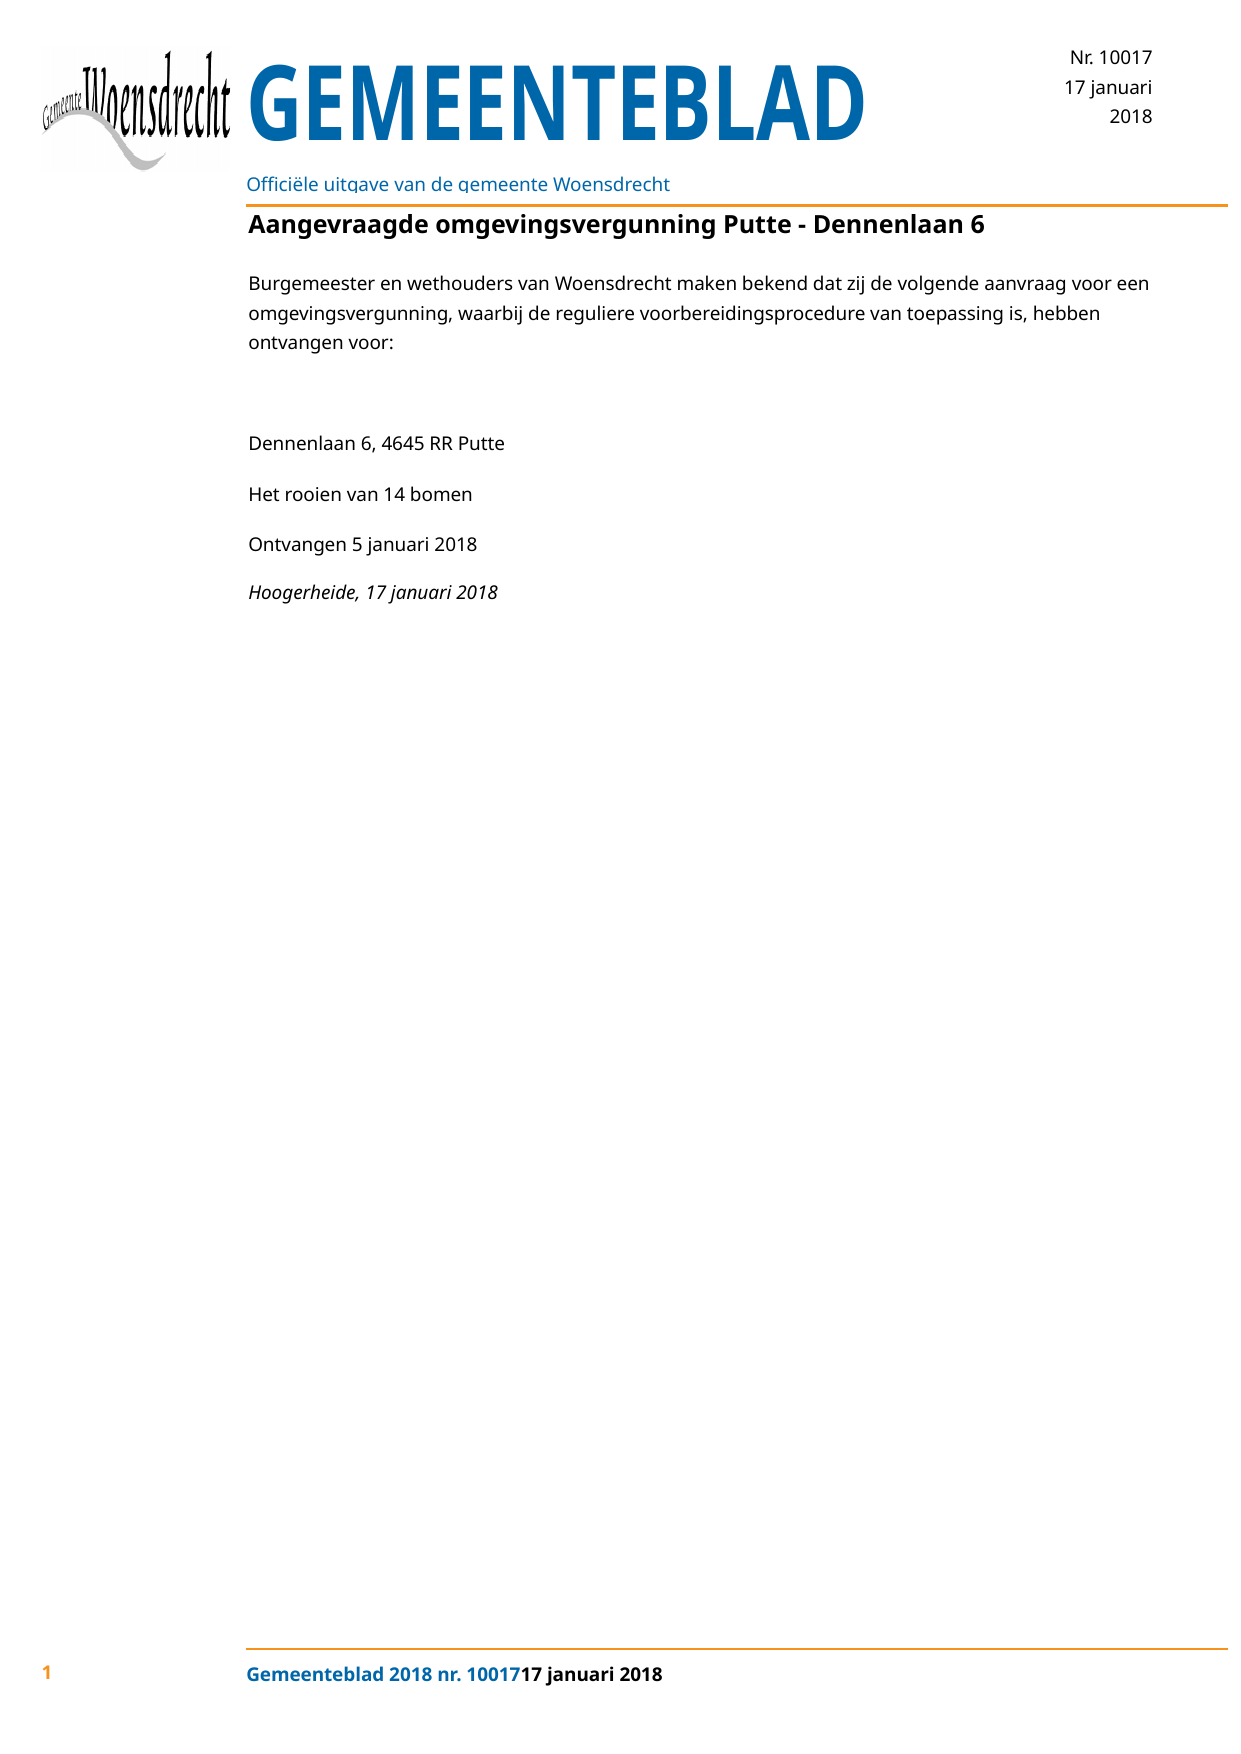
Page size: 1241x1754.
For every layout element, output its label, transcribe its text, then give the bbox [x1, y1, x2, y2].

text Aangevraagde omgevingsvergunning Putte - Dennenlaan 6 [248, 207, 1152, 241]
text Ontvangen 5 januari 2018 [248, 531, 1152, 557]
text Hoogerheide, 17 januari 2018 [248, 579, 1152, 605]
picture [41, 47, 231, 172]
text Dennenlaan 6, 4645 RR Putte [248, 430, 1152, 456]
text Burgemeester en wethouders van Woensdrecht maken bekend dat zij de volgende aanvraag voor een omgevingsvergunning, waarbij de reguliere voorbereidingsprocedure van toepassing is, hebben ontvangen voor: [248, 270, 1152, 355]
text Het rooien van 14 bomen [248, 481, 1152, 506]
